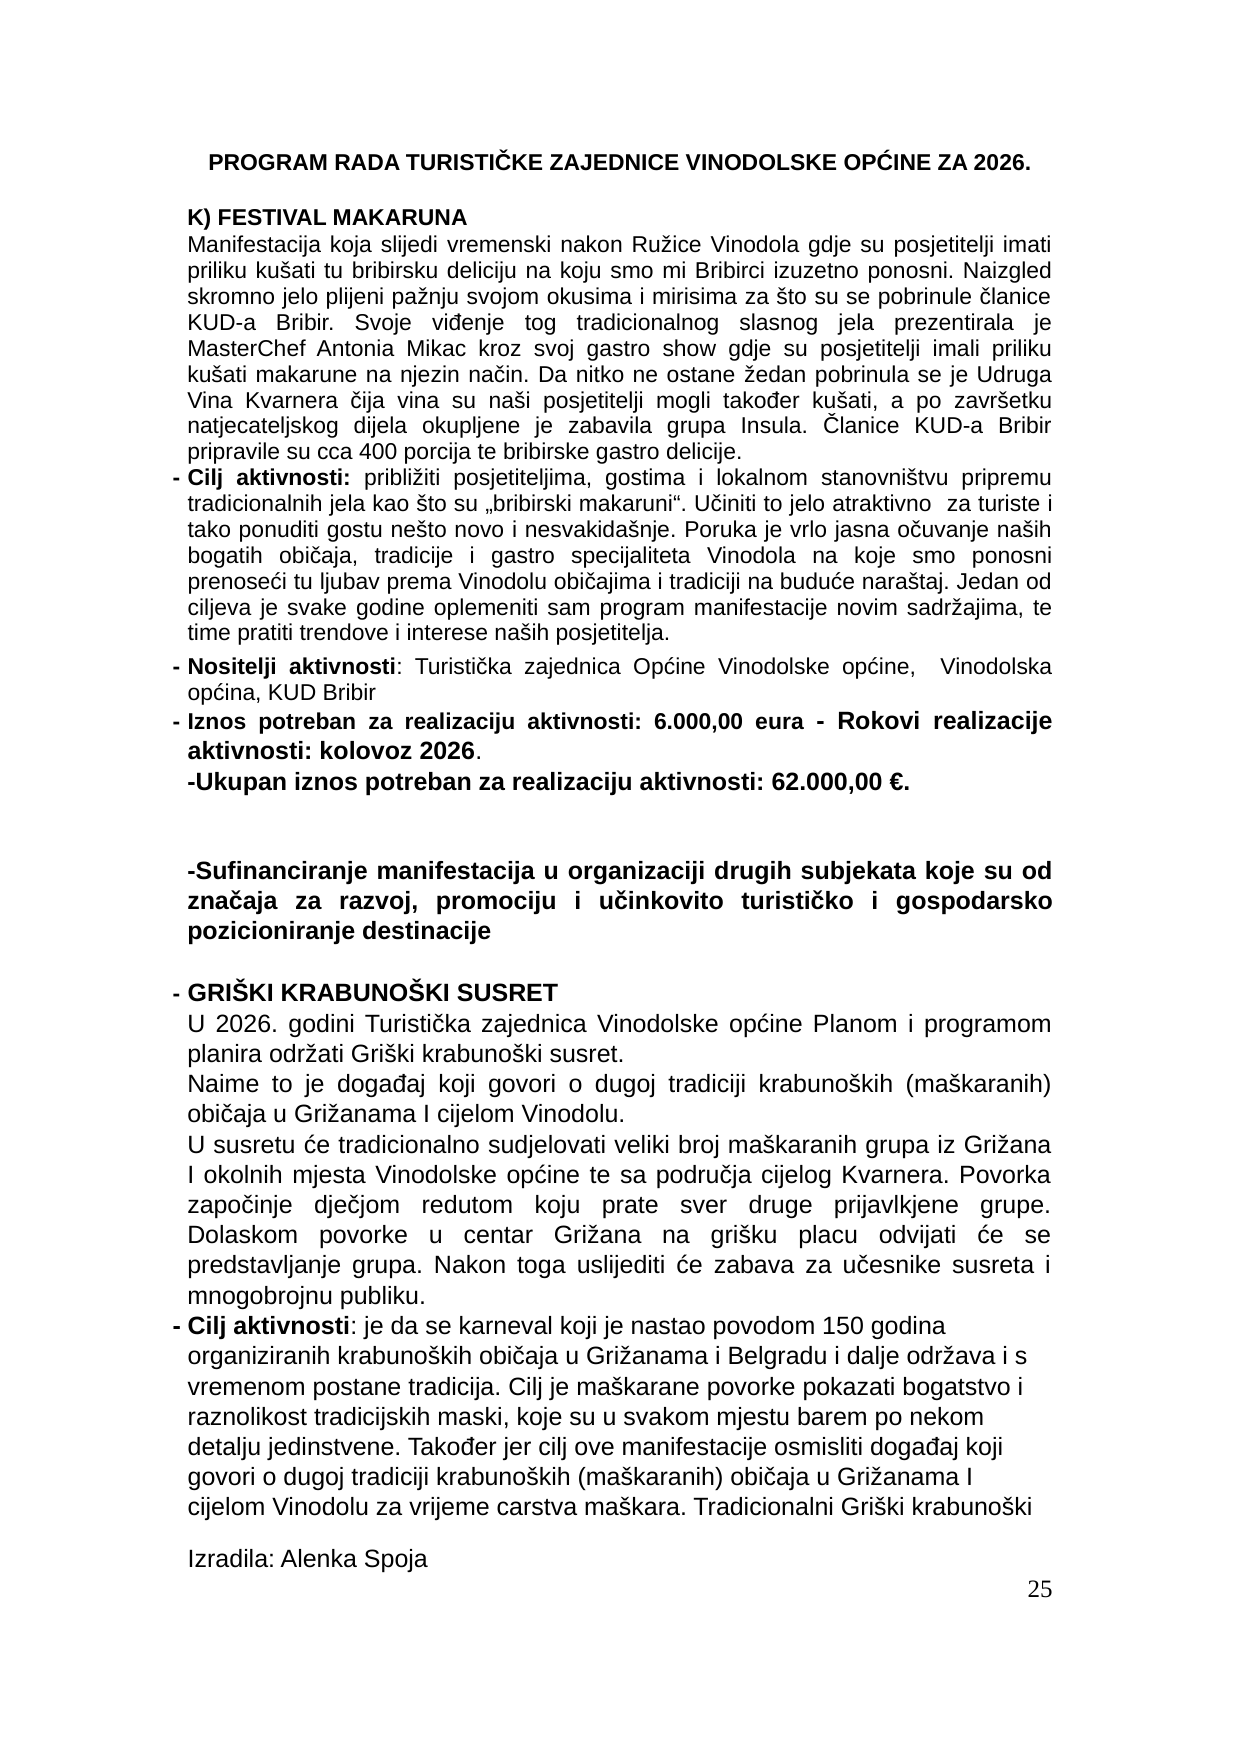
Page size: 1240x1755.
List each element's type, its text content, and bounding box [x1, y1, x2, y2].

text Naime to je događaj koji govori o dugoj tradiciji krabunoških (maškaranih) običaja u Grižanama I cijelom Vinodolu. [187, 1069, 1053, 1128]
list Cilj aktivnosti: je da se karneval koji je nastao povodom 150 godina organiziranih krabunoških običaja u Grižanama i Belgradu i dalje održava i s vremenom postane tradicija. Cilj je maškarane povorke pokazati bogatstvo i raznolikost tradicijskih maski, koje su u svakom mjestu barem po nekom detalju jedinstvene. Također jer cilj ove manifestacije osmisliti događaj koji govori o dugoj tradiciji krabunoških (maškaranih) običaja u Grižanama I cijelom Vinodolu za vrijeme carstva maškara. Tradicionalni Griški krabunoški [172, 1311, 1053, 1521]
text Manifestacija koja slijedi vremenski nakon Ružice Vinodola gdje su posjetitelji imati priliku kušati tu bribirsku deliciju na koju smo mi Bribirci izuzetno ponosni. Naizgled skromno jelo plijeni pažnju svojom okusima i mirisima za što su se pobrinule članice KUD-a Bribir. Svoje viđenje tog tradicionalnog slasnog jela prezentirala je MasterChef Antonia Mikac kroz svoj gastro show gdje su posjetitelji imali priliku kušati makarune na njezin način. Da nitko ne ostane žedan pobrinula se je Udruga Vina Kvarnera čija vina su naši posjetitelji mogli također kušati, a po završetku natjecateljskog dijela okupljene je zabavila grupa Insula. Članice KUD-a Bribir pripravile su cca 400 porcija te bribirske gastro delicije. [187, 232, 1053, 464]
text -Ukupan iznos potreban za realizaciju aktivnosti: 62.000,00 €. [187, 767, 1053, 795]
list GRIŠKI KRABUNOŠKI SUSRET [172, 977, 1053, 1006]
text K) FESTIVAL MAKARUNA [187, 204, 965, 230]
list Nositelji aktivnosti: Turistička zajednica Općine Vinodolske općine, Vinodolska općina, KUD Bribir [172, 652, 1053, 706]
text U 2026. godini Turistička zajednica Vinodolske općine Planom i programom planira održati Griški krabunoški susret. [187, 1009, 1053, 1067]
list Iznos potreban za realizaciju aktivnosti: 6.000,00 eura - Rokovi realizacije aktivnosti: kolovoz 2026. [172, 706, 1053, 764]
text -Sufinanciranje manifestacija u organizaciji drugih subjekata koje su od značaja za razvoj, promociju i učinkovito turističko i gospodarsko pozicioniranje destinacije [187, 856, 1054, 944]
list Cilj aktivnosti: približiti posjetiteljima, gostima i lokalnom stanovništvu pripremu tradicionalnih jela kao što su „bribirski makaruni“. Učiniti to jelo atraktivno za turiste i tako ponuditi gostu nešto novo i nesvakidašnje. Poruka je vrlo jasna očuvanje naših bogatih običaja, tradicije i gastro specijaliteta Vinodola na koje smo ponosni prenoseći tu ljubav prema Vinodolu običajima i tradiciji na buduće naraštaj. Jedan od ciljeva je svake godine oplemeniti sam program manifestacije novim sadržajima, te time pratiti trendove i interese naših posjetitelja. [172, 465, 1053, 646]
text U susretu će tradicionalno sudjelovati veliki broj maškaranih grupa iz Grižana I okolnih mjesta Vinodolske općine te sa područja cijelog Kvarnera. Povorka započinje dječjom redutom koju prate sver druge prijavlkjene grupe. Dolaskom povorke u centar Grižana na grišku placu odvijati će se predstavljanje grupa. Nakon toga uslijediti će zabava za učesnike susreta i mnogobrojnu publiku. [187, 1130, 1053, 1309]
